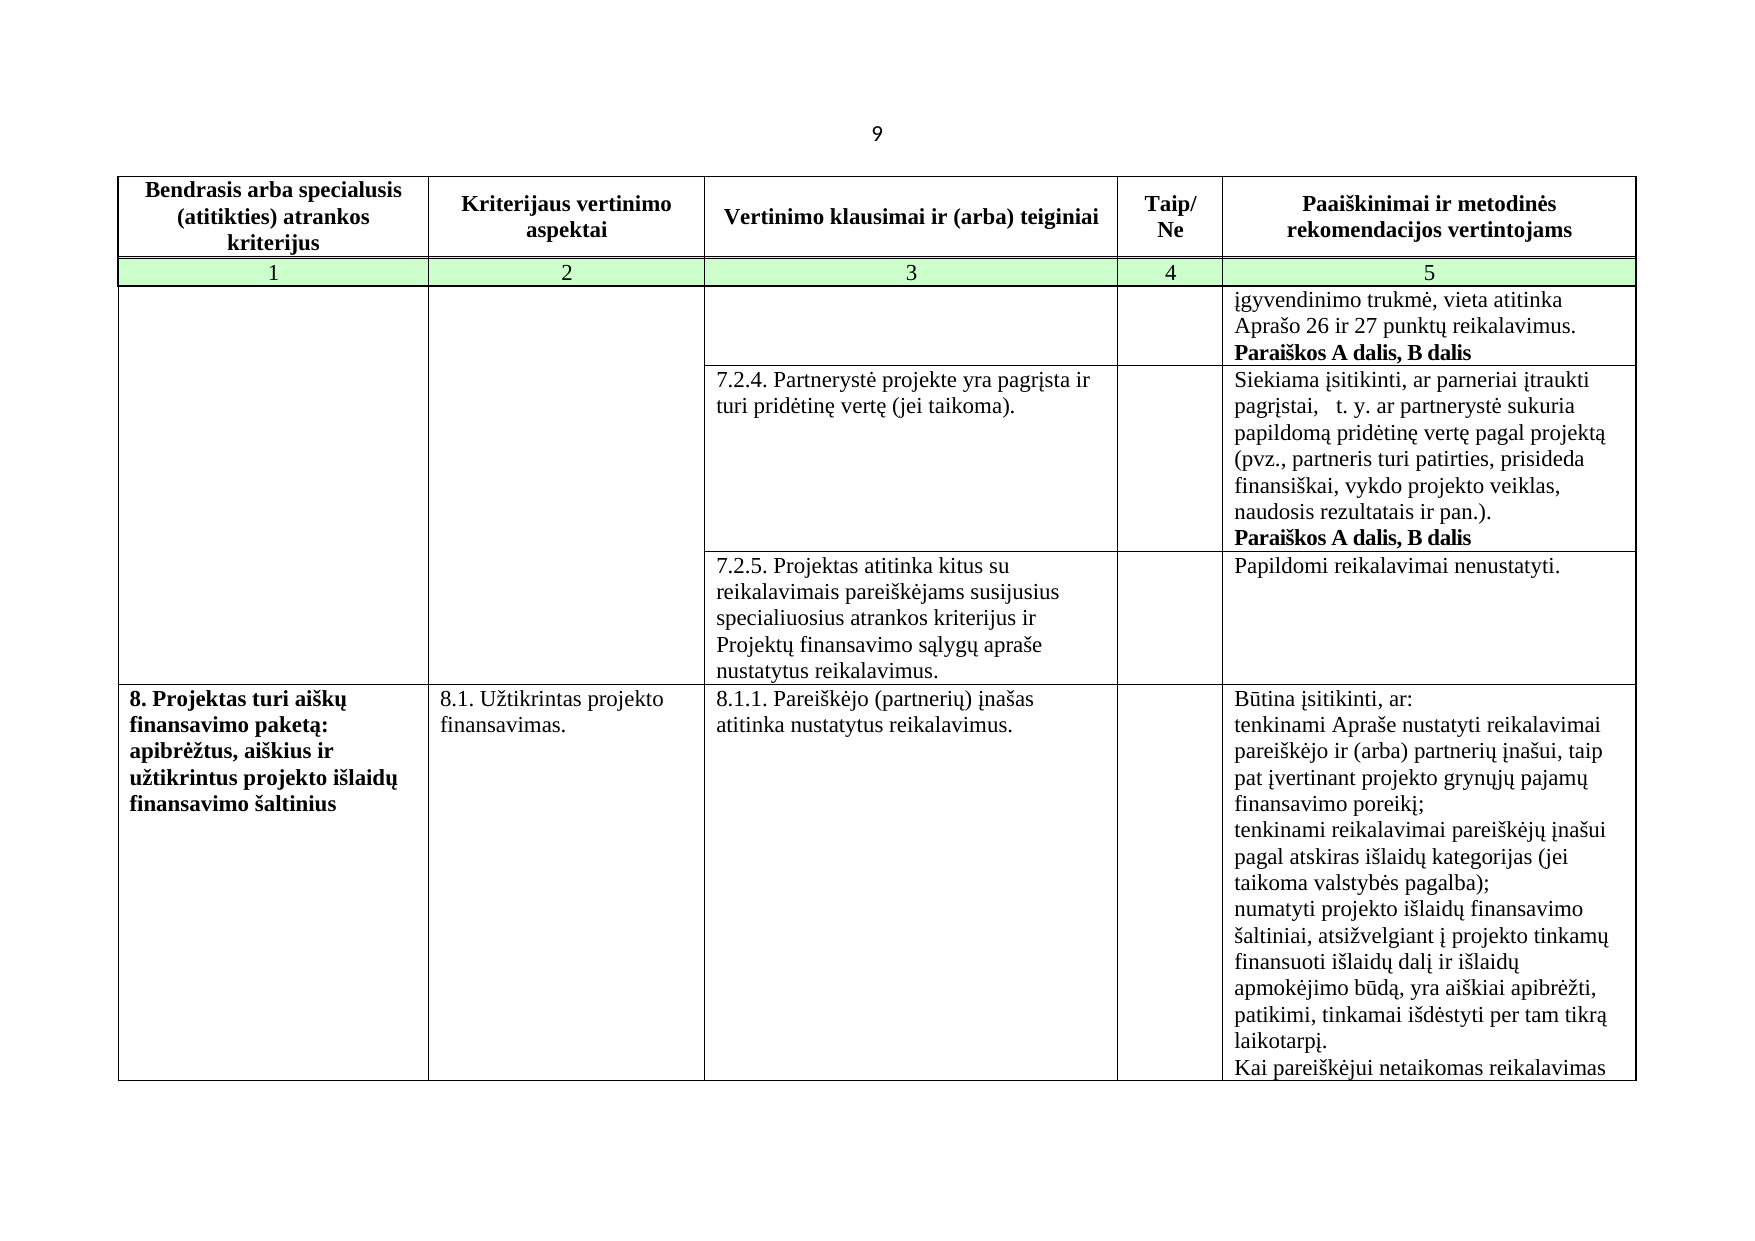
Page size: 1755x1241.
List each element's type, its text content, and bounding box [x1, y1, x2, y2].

table_cell Papildomi reikalavimai nenustatyti. [1223, 552, 1635, 683]
table_cell Siekiama įsitikinti, ar parneriai įtraukti pagrįstai, t. y. ar partnerystė sukuria papildomą pridėtinę vertę pagal projektą (pvz., partneris turi patirties, prisideda finansiškai, vykdo projekto veiklas, naudosis rezultatais ir pan.). Paraiškos A dalis, B dalis [1223, 366, 1635, 551]
table_cell Būtina įsitikinti, ar: tenkinami Apraše nustatyti reikalavimai pareiškėjo ir (arba) partnerių įnašui, taip pat įvertinant projekto grynųjų pajamų finansavimo poreikį; tenkinami reikalavimai pareiškėjų įnašui pagal atskiras išlaidų kategorijas (jei taikoma valstybės pagalba); numatyti projekto išlaidų finansavimo šaltiniai, atsižvelgiant į projekto tinkamų finansuoti išlaidų dalį ir išlaidų apmokėjimo būdą, yra aiškiai apibrėžti, patikimi, tinkamai išdėstyti per tam tikrą laikotarpį. Kai pareiškėjui netaikomas reikalavimas [1223, 685, 1635, 1080]
table_cell 7.2.5. Projektas atitinka kitus su reikalavimais pareiškėjams susijusius specialiuosius atrankos kriterijus ir Projektų finansavimo sąlygų apraše nustatytus reikalavimus. [705, 552, 1117, 683]
table_header Kriterijaus vertinimo aspektai [429, 177, 704, 256]
table_cell [1118, 685, 1222, 1080]
table_cell 8. Projektas turi aiškų finansavimo paketą: apibrėžtus, aiškius ir užtikrintus projekto išlaidų finansavimo šaltinius [119, 685, 428, 1080]
table_cell 3 [705, 259, 1117, 285]
table_header Taip/ Ne [1118, 177, 1222, 256]
table_cell [429, 287, 704, 683]
table_header Vertinimo klausimai ir (arba) teiginiai [705, 177, 1117, 256]
table_cell 4 [1118, 259, 1222, 285]
table_cell 5 [1223, 259, 1635, 285]
table_cell 8.1. Užtikrintas projekto finansavimas. [429, 685, 704, 1080]
table_cell įgyvendinimo trukmė, vieta atitinka Aprašo 26 ir 27 punktų reikalavimus. Paraiškos A dalis, B dalis [1223, 287, 1635, 365]
table_cell [705, 287, 1117, 365]
table_cell [1118, 366, 1222, 551]
table_header Bendrasis arba specialusis (atitikties) atrankos kriterijus [119, 177, 428, 256]
table_cell 2 [429, 259, 704, 285]
table_cell 7.2.4. Partnerystė projekte yra pagrįsta ir turi pridėtinę vertę (jei taikoma). [705, 366, 1117, 551]
table_header Paaiškinimai ir metodinės rekomendacijos vertintojams [1223, 177, 1635, 256]
table_cell [1118, 287, 1222, 365]
table_cell [119, 287, 428, 683]
table_cell 1 [119, 259, 428, 285]
table_cell 8.1.1. Pareiškėjo (partnerių) įnašas atitinka nustatytus reikalavimus. [705, 685, 1117, 1080]
table_cell [1118, 552, 1222, 683]
